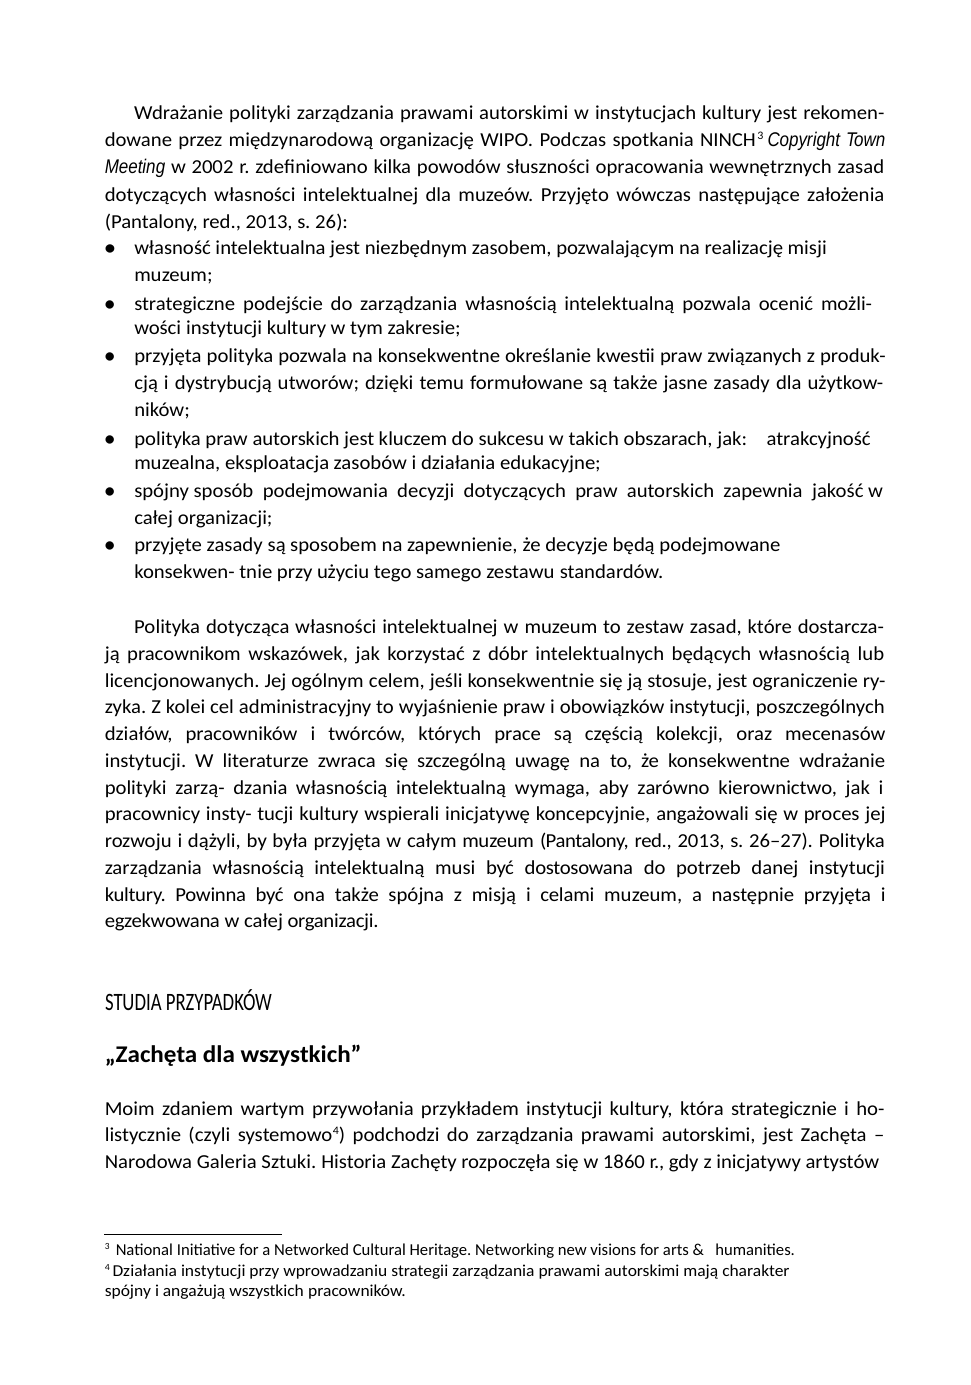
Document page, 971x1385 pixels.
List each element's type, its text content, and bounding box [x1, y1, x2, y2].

text Polityka dotycząca własności intelektualnej w muzeum to zestaw zasad, które dostarcza- ją pracownikom wskazówek, jak korzystać z dóbr intelektualnych będących własnością lub licencjonowanych. Jej ogólnym celem, jeśli konsekwentnie się ją stosuje, jest ograniczenie ry- zyka. Z kolei cel administracyjny to wyjaśnienie praw i obowiązków instytucji, poszczególnych działów, pracowników i twórców, których prace są częścią kolekcji, oraz mecenasów instytucji. W literaturze zwraca się szczególną uwagę na to, że konsekwentne wdrażanie polityki zarzą- dzania własnością intelektualną wymaga, aby zarówno kierownictwo, jak i pracownicy insty- tucji kultury wspierali inicjatywę koncepcyjnie, angażowali się w proces jej rozwoju i dążyli, by była przyjęta w całym muzeum (Pantalony, red., 2013, s. 26–27). Polityka zarządzania własnością intelektualną musi być dostosowana do potrzeb danej instytucji kultury. Powinna być ona także spójna z misją i celami muzeum, a następnie przyjęta i egzekwowana w całej organizacji. [104, 614, 885, 933]
list strategiczne podejście do zarządzania własnością intelektualną pozwala ocenić możli- [104, 287, 896, 316]
text Moim zdaniem wartym przywołania przykładem instytucji kultury, która strategicznie i ho- listycznie (czyli systemowo4) podchodzi do zarządzania prawami autorskimi, jest Zachęta – Narodowa Galeria Sztuki. Historia Zachęty rozpoczęła się w 1860 r., gdy z inicjatywy artystów [104, 1096, 885, 1173]
text Wdrażanie polityki zarządzania prawami autorskimi w instytucjach kultury jest rekomen- dowane przez międzynarodową organizację WIPO. Podczas spotkania NINCH3 Copyright Town Meeting w 2002 r. zdefiniowano kilka powodów słuszności opracowania wewnętrznych zasad dotyczących własności intelektualnej dla muzeów. Przyjęto wówczas następujące założenia (Pantalony, red., 2013, s. 26): [104, 97, 885, 233]
list spójny sposób podejmowania decyzji dotyczących praw autorskich zapewnia jakość w całej organizacji; [104, 476, 886, 530]
list przyjęta polityka pozwala na konsekwentne określanie kwestii praw związanych z produk- cją i dystrybucją utworów; dzięki temu formułowane są także jasne zasady dla użytkow- ników; [104, 341, 885, 422]
text muzealna, eksploatacja zasobów i działania edukacyjne; [134, 452, 896, 474]
list polityka praw autorskich jest kluczem do sukcesu w takich obszarach, jak: atrakcyjność [104, 422, 896, 451]
text 4 Działania instytucji przy wprowadzaniu strategii zarządzania prawami autorskimi mają charakter spójny i angażują wszystkich pracowników. [104, 1260, 833, 1301]
text 3 National Initiative for a Networked Cultural Heritage. Networking new visions for arts & humanities. [104, 1239, 896, 1260]
subtitle STUDIA PRZYPADKÓW [105, 987, 896, 1017]
list przyjęte zasady są sposobem na zapewnienie, że decyzje będą podejmowane konsekwen- tnie przy użyciu tego samego zestawu standardów. [104, 530, 885, 584]
text wości instytucji kultury w tym zakresie; [134, 317, 896, 339]
subtitle „Zachęta dla wszystkich” [104, 1039, 896, 1069]
list własność intelektualna jest niezbędnym zasobem, pozwalającym na realizację misji muzeum; [104, 233, 886, 287]
